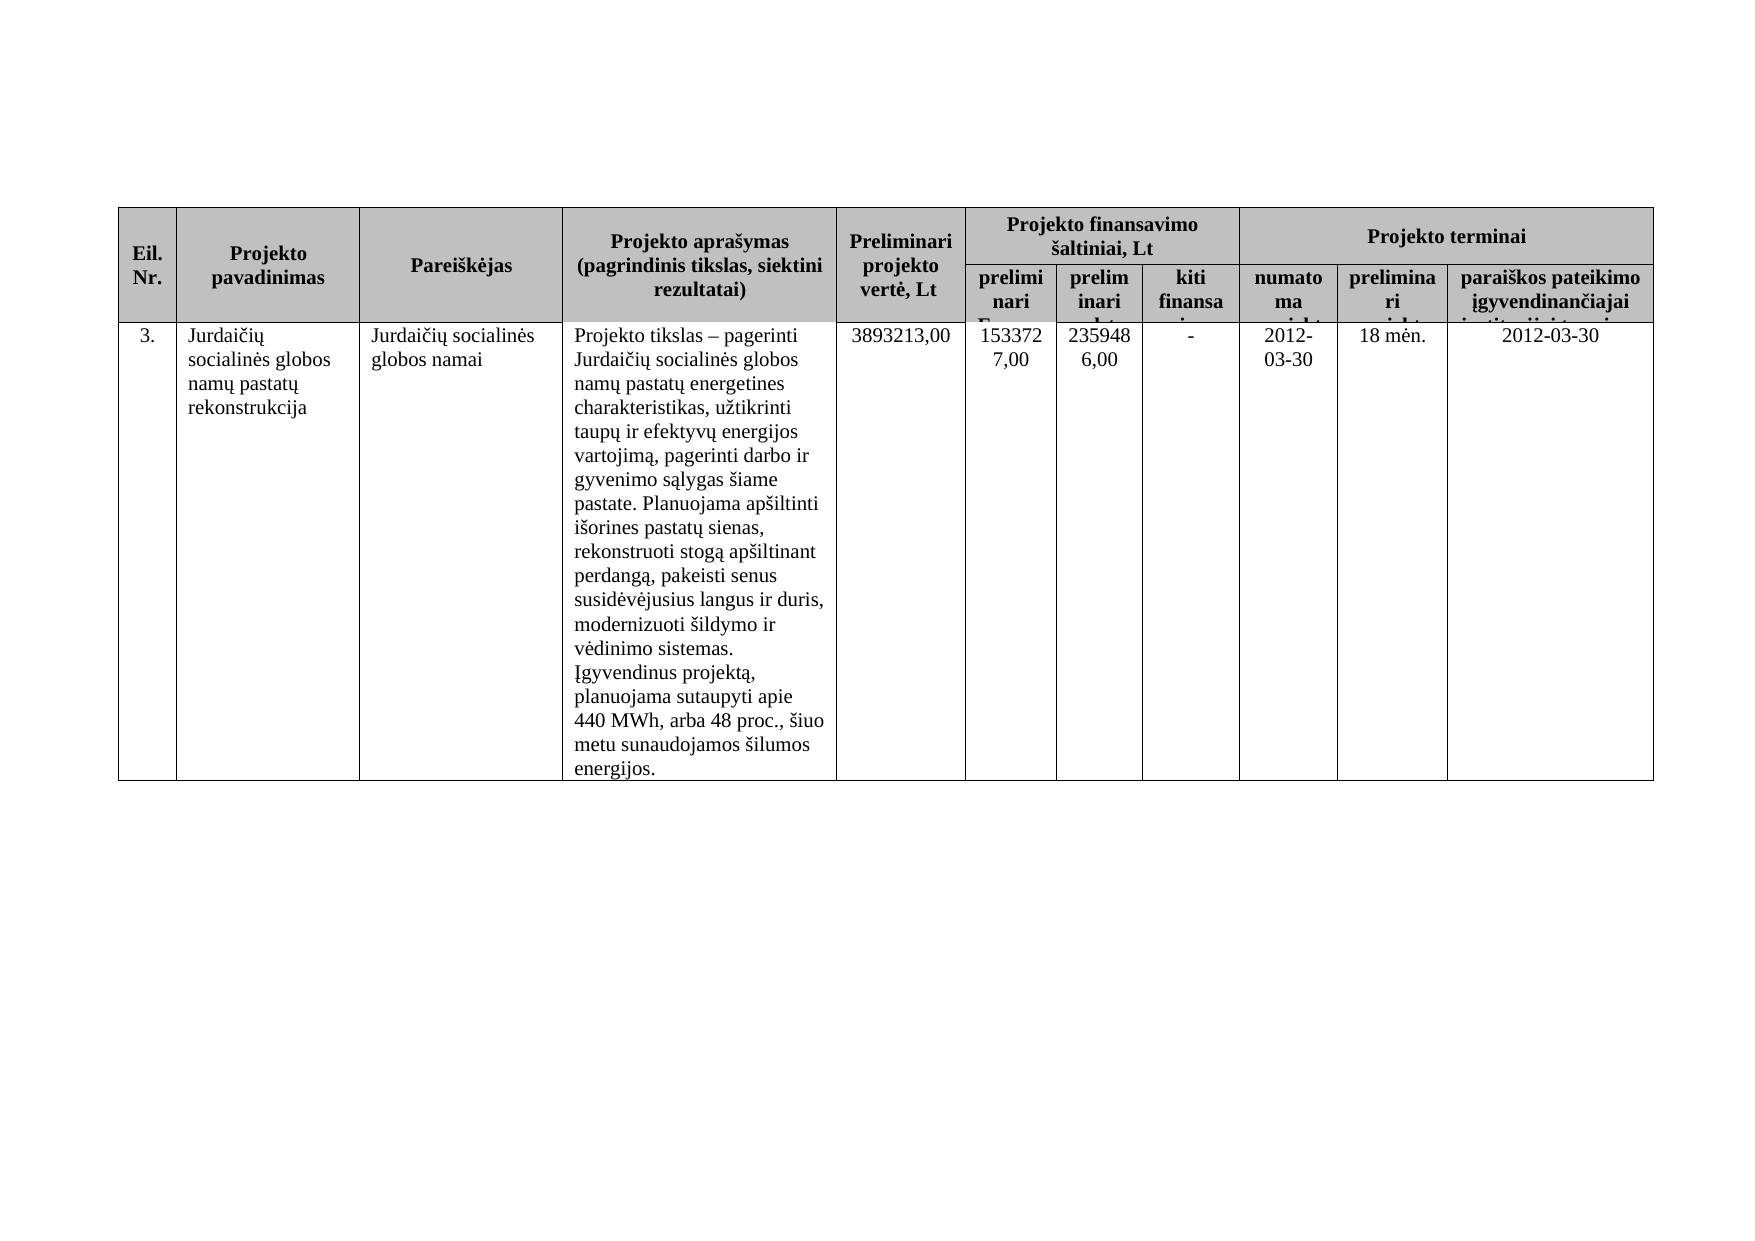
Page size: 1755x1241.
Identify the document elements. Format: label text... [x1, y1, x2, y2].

table_cell 2012-03-30 [1240, 323, 1337, 780]
table_cell Jurdaičių socialinės globos namų pastatų rekonstrukcija [177, 323, 359, 780]
table_header Projekto pavadinimas [177, 208, 359, 322]
table_header Preliminari projekto vertė, Lt [837, 208, 965, 322]
table_cell numatoma projekto veiklų įgyvendinimo pradžia [1240, 265, 1337, 322]
table_header Projekto finansavimo šaltiniai, Lt [966, 208, 1239, 264]
table_header Projekto terminai [1240, 208, 1653, 264]
table_cell Jurdaičių socialinės globos namai [360, 323, 562, 780]
table_cell 3. [119, 323, 176, 780]
table_header Pareiškėjas [360, 208, 562, 322]
table_header Eil. Nr. [119, 208, 176, 322]
table_cell kiti finansavimo šaltiniai, Lt [1143, 265, 1239, 322]
table_cell 18 mėn. [1338, 323, 1447, 780]
table_cell 1533727,00 [966, 322, 1056, 780]
table_cell 2359486,00 [1057, 323, 1142, 780]
table_header Projekto aprašymas (pagrindinis tikslas, siektini rezultatai) [563, 208, 836, 322]
table_cell paraiškos pateikimo įgyvendinančiajai institucijai terminas [1448, 265, 1653, 322]
table_cell 2012-03-30 [1448, 323, 1653, 780]
table_cell preliminari valstybės biudžeto lėšų suma, Lt [1057, 265, 1142, 322]
table_cell preliminari Europos Sąjungos fondų lėšų suma, Lt [966, 265, 1056, 322]
table_cell 3893213,00 [837, 323, 965, 780]
table_cell preliminari projekto veiklų įgyvendinimo trukmė [1338, 265, 1447, 322]
table_cell Projekto tikslas – pagerinti Jurdaičių socialinės globos namų pastatų energetines charakteristikas, užtikrinti taupų ir efektyvų energijos vartojimą, pagerinti darbo ir gyvenimo sąlygas šiame pastate. Planuojama apšiltinti išorines pastatų sienas, rekonstruoti stogą apšiltinant perdangą, pakeisti senus susidėvėjusius langus ir duris, modernizuoti šildymo ir vėdinimo sistemas. Įgyvendinus projektą, planuojama sutaupyti apie 440 MWh, arba 48 proc., šiuo metu sunaudojamos šilumos energijos. [563, 322, 836, 780]
table_cell - [1143, 323, 1239, 780]
